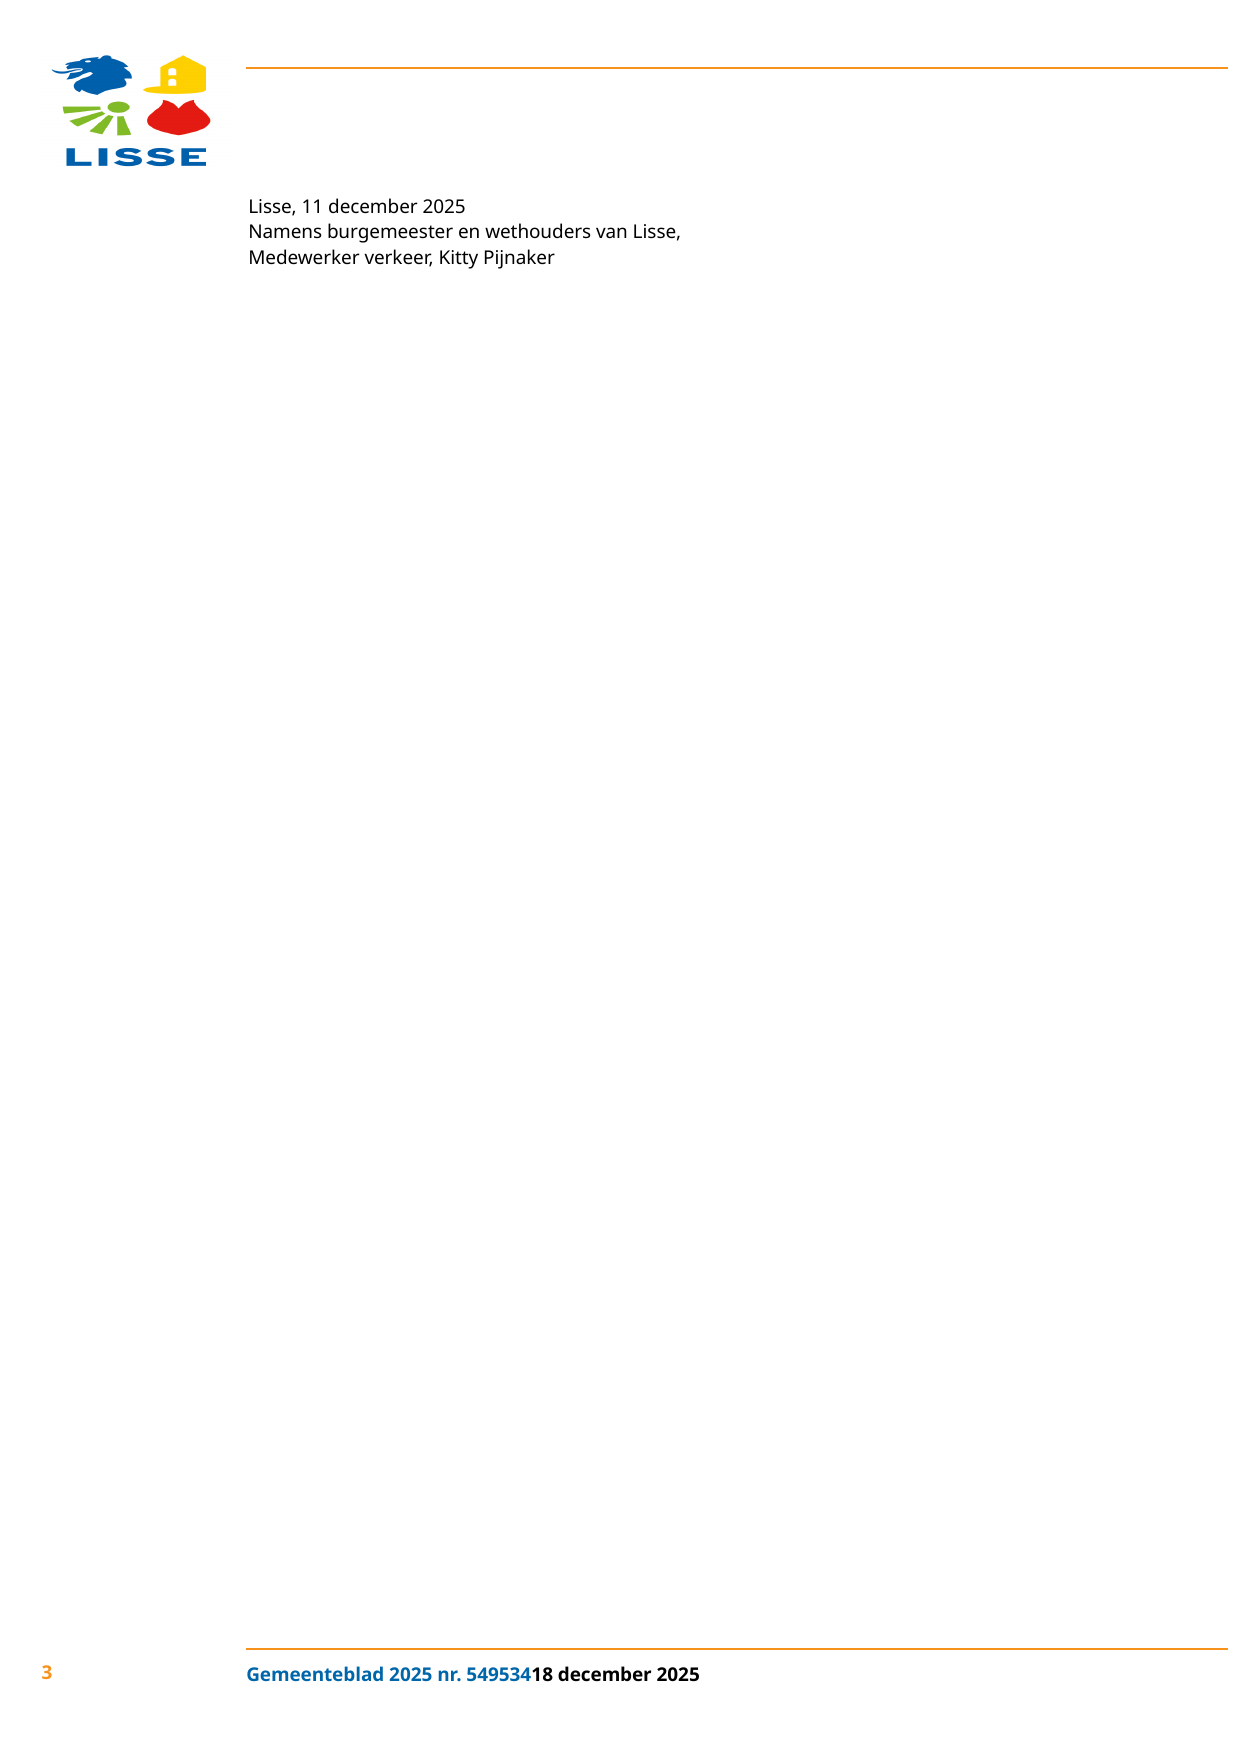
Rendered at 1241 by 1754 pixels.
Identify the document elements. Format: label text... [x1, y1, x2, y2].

text Namens burgemeester en wethouders van Lisse, [248, 219, 1152, 244]
text Lisse, 11 december 2025 [248, 193, 1152, 219]
text Medewerker verkeer, Kitty Pijnaker [248, 244, 1152, 270]
picture [41, 47, 231, 172]
